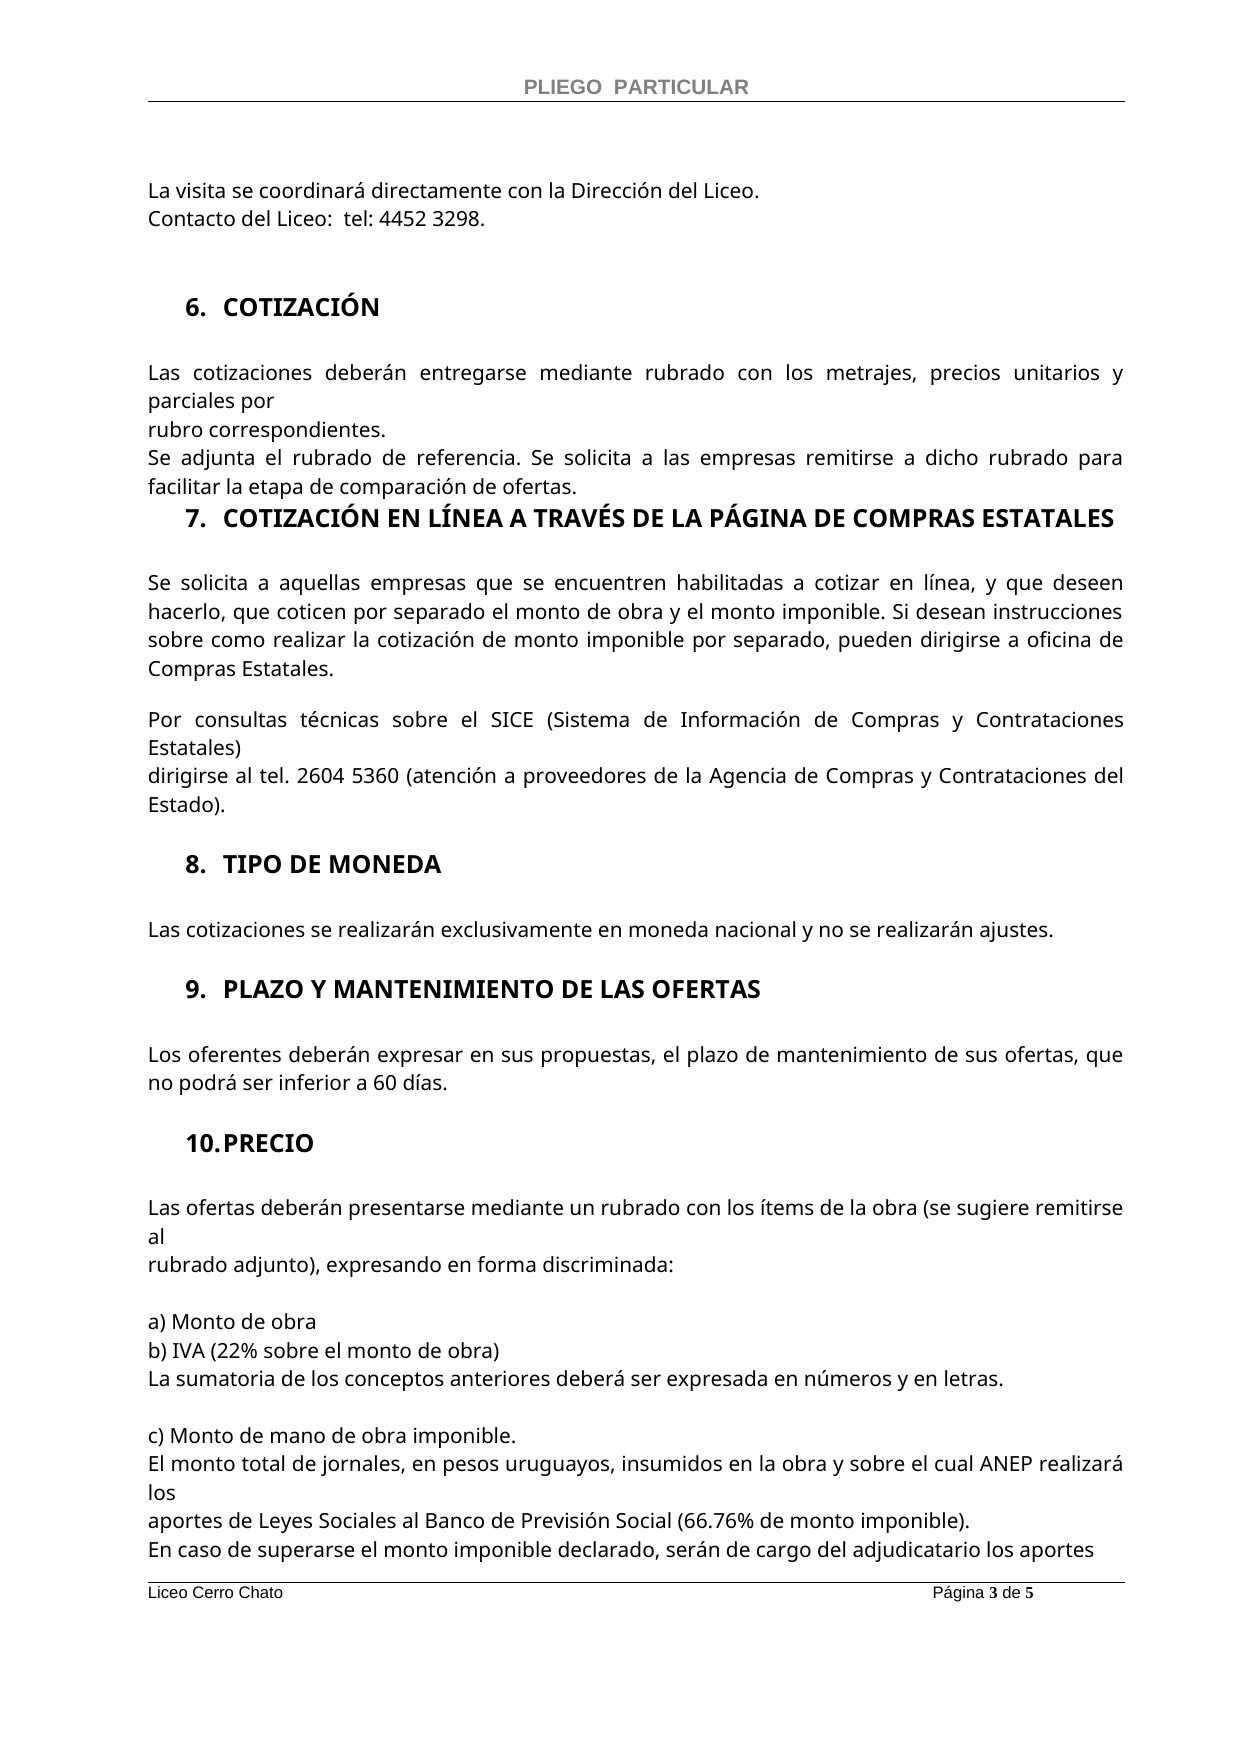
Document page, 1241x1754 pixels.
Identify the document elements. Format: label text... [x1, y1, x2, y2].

list TIPO DE MONEDA [185, 847, 1125, 881]
text aportes de Leyes Sociales al Banco de Previsión Social (66.76% de monto imponible). [148, 1506, 1125, 1535]
text Se solicita a aquellas empresas que se encuentren habilitadas a cotizar en línea, y que deseen hacerlo, que coticen por separado el monto de obra y el monto imponible. Si desean instrucciones sobre como realizar la cotización de monto imponible por separado, pueden dirigirse a oficina de Compras Estatales. [148, 568, 1125, 682]
text El monto total de jornales, en pesos uruguayos, insumidos en la obra y sobre el cual ANEP realizará los [148, 1449, 1125, 1506]
list PLAZO Y MANTENIMIENTO DE LAS OFERTAS [185, 972, 1125, 1006]
text a) Monto de obra [148, 1307, 1125, 1336]
text Las cotizaciones deberán entregarse mediante rubrado con los metrajes, precios unitarios y parciales por [148, 358, 1125, 415]
text En caso de superarse el monto imponible declarado, serán de cargo del adjudicatario los aportes [148, 1535, 1125, 1563]
text rubro correspondientes. [148, 415, 1125, 443]
text Contacto del Liceo: tel: 4452 3298. [148, 204, 1125, 233]
text c) Monto de mano de obra imponible. [148, 1421, 1125, 1449]
list COTIZACIÓN EN LÍNEA A TRAVÉS DE LA PÁGINA DE COMPRAS ESTATALES [185, 500, 1125, 534]
text La visita se coordinará directamente con la Dirección del Liceo. [148, 176, 1125, 204]
text Se adjunta el rubrado de referencia. Se solicita a las empresas remitirse a dicho rubrado para facilitar la etapa de comparación de ofertas. [148, 443, 1125, 500]
list COTIZACIÓN [185, 290, 1125, 324]
text dirigirse al tel. 2604 5360 (atención a proveedores de la Agencia de Compras y Contrataciones del Estado). [148, 762, 1125, 818]
text La sumatoria de los conceptos anteriores deberá ser expresada en números y en letras. [148, 1364, 1125, 1393]
text Las ofertas deberán presentarse mediante un rubrado con los ítems de la obra (se sugiere remitirse al [148, 1193, 1125, 1250]
list PRECIO [185, 1125, 1125, 1159]
text b) IVA (22% sobre el monto de obra) [148, 1336, 1125, 1364]
text Los oferentes deberán expresar en sus propuestas, el plazo de mantenimiento de sus ofertas, que no podrá ser inferior a 60 días. [148, 1040, 1125, 1097]
text Las cotizaciones se realizarán exclusivamente en moneda nacional y no se realizarán ajustes. [148, 915, 1125, 943]
text Por consultas técnicas sobre el SICE (Sistema de Información de Compras y Contrataciones Estatales) [148, 705, 1125, 762]
text rubrado adjunto), expresando en forma discriminada: [148, 1250, 1125, 1279]
